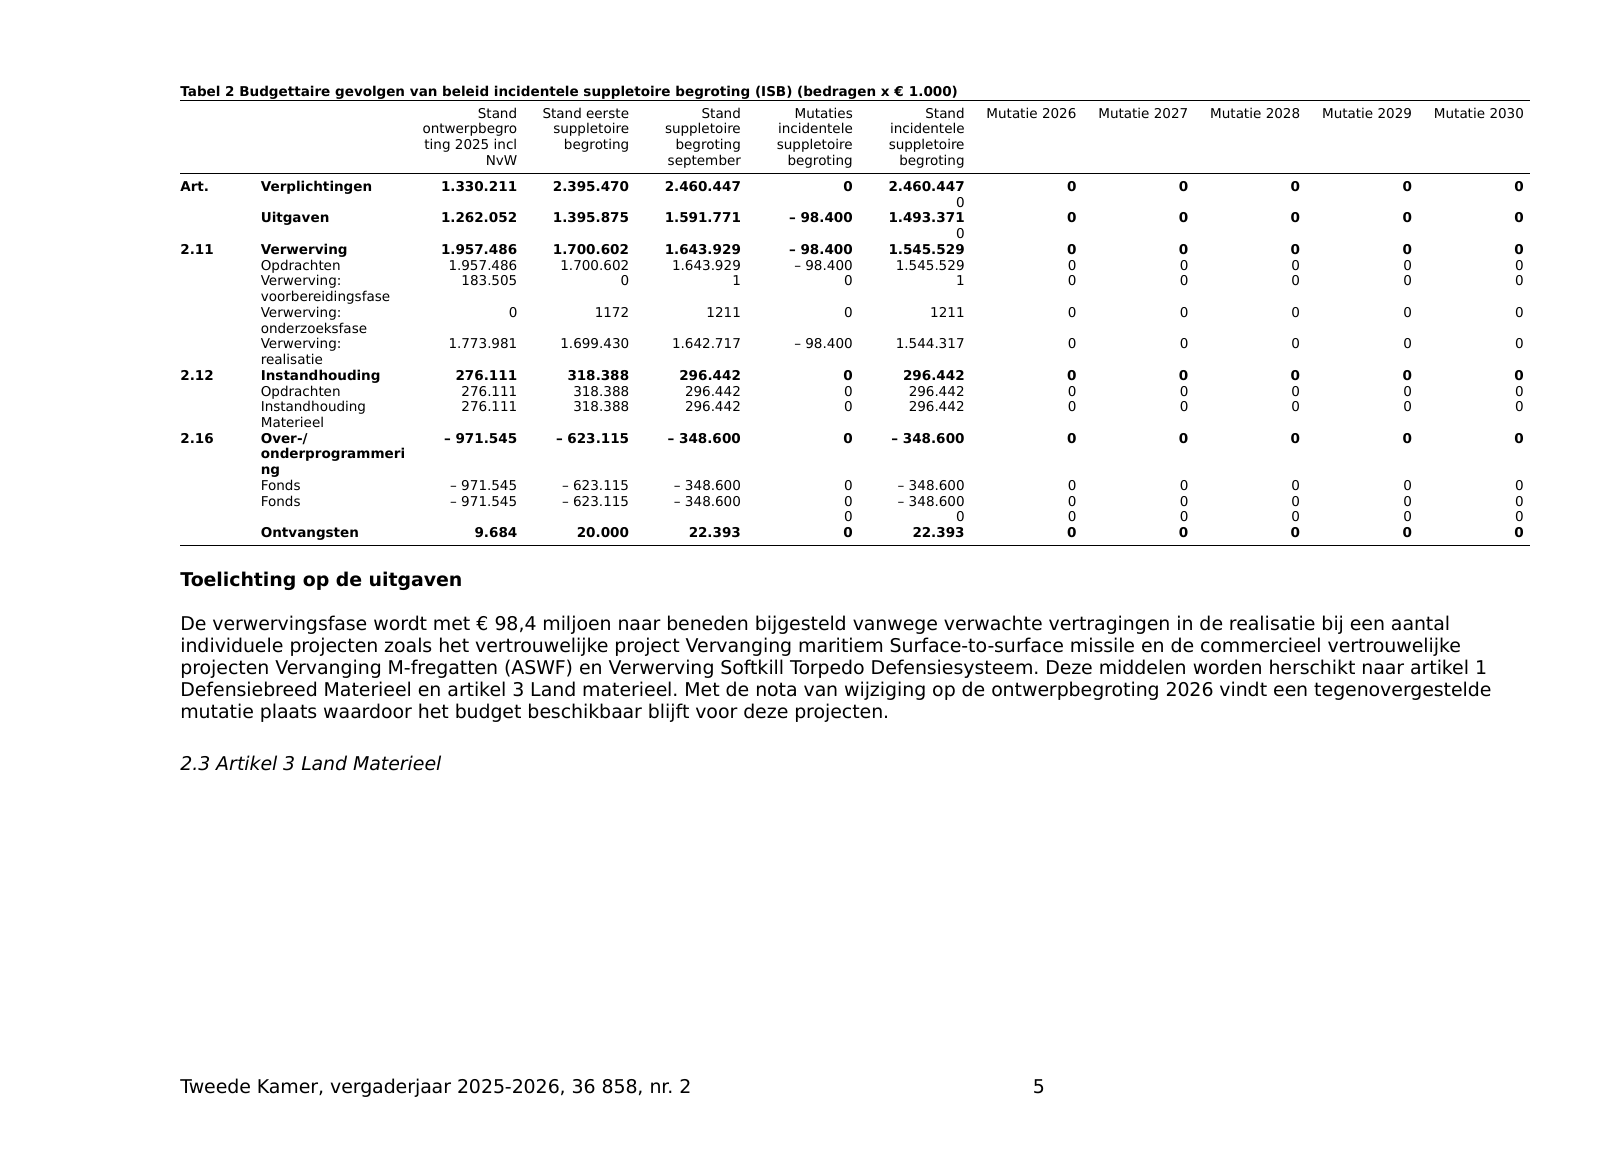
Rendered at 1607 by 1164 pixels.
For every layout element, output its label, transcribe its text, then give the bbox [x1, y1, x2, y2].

table_cell 0 [1306, 478, 1418, 493]
table_cell Mutatie 2026 [970, 101, 1082, 173]
table_cell [970, 226, 1082, 242]
table_cell 0 [970, 336, 1082, 368]
table_cell [747, 226, 858, 242]
table_cell 22.393 [635, 525, 747, 545]
table_cell – 348.600 [635, 478, 747, 493]
table_cell 2.460.447 [635, 174, 747, 194]
table_cell 0 [1082, 431, 1194, 478]
table_cell Verwerving: realisatie [255, 336, 411, 368]
table_cell – 348.600 [859, 494, 970, 509]
table_cell [1306, 226, 1418, 242]
table_cell – 971.545 [411, 431, 523, 478]
table_cell 0 [1194, 242, 1306, 257]
table_cell 1.957.486 [411, 242, 523, 257]
table_cell – 971.545 [411, 478, 523, 493]
table_cell 183.505 [411, 273, 523, 305]
table_cell [180, 399, 254, 431]
table_cell 0 [411, 305, 523, 336]
table_cell 0 [1082, 336, 1194, 368]
table_cell 1.699.430 [523, 336, 635, 368]
table_cell 0 [747, 174, 858, 194]
table_cell Verwerving: voorbereidingsfase [255, 273, 411, 305]
table_cell Ontvangsten [255, 525, 411, 545]
table_cell – 348.600 [635, 494, 747, 509]
table_cell Stand suppletoire begroting september [635, 101, 747, 173]
table_cell 0 [859, 226, 970, 242]
table_cell [180, 305, 254, 336]
table_cell 0 [1418, 242, 1529, 257]
table_cell 1.544.317 [859, 336, 970, 368]
table_cell Verwerving [255, 242, 411, 257]
table_cell – 623.115 [523, 431, 635, 478]
table_cell Verplichtingen [255, 174, 411, 194]
table_cell [635, 195, 747, 210]
table_cell 0 [1418, 525, 1529, 545]
table_cell 0 [747, 431, 858, 478]
table_cell 0 [859, 195, 970, 210]
table_cell 0 [1306, 399, 1418, 431]
table_cell 0 [1306, 336, 1418, 368]
table_cell 0 [523, 273, 635, 305]
table_cell Mutaties incidentele suppletoire begroting [747, 101, 858, 173]
table_cell – 98.400 [747, 242, 858, 257]
table_cell 0 [1418, 305, 1529, 336]
table_cell 318.388 [523, 368, 635, 383]
table_cell [180, 494, 254, 509]
table_cell [255, 101, 411, 173]
table_cell [1418, 195, 1529, 210]
table_cell [180, 336, 254, 368]
table_cell [255, 226, 411, 242]
table_cell 1.591.771 [635, 210, 747, 226]
table_cell 296.442 [635, 399, 747, 431]
table_cell 0 [859, 509, 970, 525]
table_cell [411, 195, 523, 210]
table_cell [1306, 195, 1418, 210]
table_cell 0 [1194, 336, 1306, 368]
table_header Tabel 2 Budgettaire gevolgen van beleid incidentele suppletoire begroting (ISB) (bedragen x € 1.000) [180, 84, 1529, 100]
table_cell 1.330.211 [411, 174, 523, 194]
table_cell 0 [1082, 368, 1194, 383]
table_cell 0 [1306, 273, 1418, 305]
table_cell 0 [1418, 383, 1529, 399]
table_cell Art. [180, 174, 254, 194]
table_cell 9.684 [411, 525, 523, 545]
table_cell 1.700.602 [523, 258, 635, 273]
table_cell [523, 195, 635, 210]
table_cell [180, 509, 254, 525]
table_cell 0 [1194, 210, 1306, 226]
table_cell 0 [1418, 509, 1529, 525]
table_cell 0 [1194, 431, 1306, 478]
table_cell 0 [970, 242, 1082, 257]
table_cell 0 [970, 174, 1082, 194]
table_cell Stand eerste suppletoire begroting [523, 101, 635, 173]
table_cell Uitgaven [255, 210, 411, 226]
table_cell 1.395.875 [523, 210, 635, 226]
table_cell 296.442 [635, 368, 747, 383]
table_cell 0 [1194, 174, 1306, 194]
table_cell Opdrachten [255, 383, 411, 399]
table_cell 296.442 [859, 383, 970, 399]
table_cell 0 [1418, 273, 1529, 305]
table_cell [523, 509, 635, 525]
table_cell 0 [1418, 368, 1529, 383]
table_cell [411, 509, 523, 525]
table_cell 0 [1082, 210, 1194, 226]
table_cell 0 [1082, 383, 1194, 399]
table_cell Mutatie 2028 [1194, 101, 1306, 173]
table_cell [635, 509, 747, 525]
table_cell [180, 195, 254, 210]
table_cell 0 [1082, 399, 1194, 431]
table_cell [635, 226, 747, 242]
table_cell [180, 525, 254, 545]
table_cell 0 [970, 273, 1082, 305]
table_cell 1 [859, 273, 970, 305]
table_cell Over-/ onderprogrammering [255, 431, 411, 478]
table_cell 0 [1194, 399, 1306, 431]
table_cell 1.643.929 [635, 242, 747, 257]
table_cell 1.493.371 [859, 210, 970, 226]
table_cell 276.111 [411, 399, 523, 431]
table_cell 0 [970, 258, 1082, 273]
table_cell 0 [1306, 383, 1418, 399]
table_cell 0 [970, 525, 1082, 545]
table_cell – 623.115 [523, 494, 635, 509]
table_cell [970, 195, 1082, 210]
table_cell 0 [747, 368, 858, 383]
table_cell 2.11 [180, 242, 254, 257]
table_cell 1.262.052 [411, 210, 523, 226]
table_cell 0 [1082, 242, 1194, 257]
table_cell [1194, 226, 1306, 242]
table_cell Stand ontwerpbegroting 2025 incl NvW [411, 101, 523, 173]
table_cell Mutatie 2027 [1082, 101, 1194, 173]
table_cell 0 [747, 494, 858, 509]
table_cell 1.700.602 [523, 242, 635, 257]
table_cell 0 [1082, 509, 1194, 525]
table_cell [255, 509, 411, 525]
table_cell 276.111 [411, 383, 523, 399]
table_cell 0 [1194, 258, 1306, 273]
table_cell 0 [1418, 431, 1529, 478]
table_cell 20.000 [523, 525, 635, 545]
table_cell 296.442 [859, 368, 970, 383]
table_cell 2.395.470 [523, 174, 635, 194]
table_cell [255, 195, 411, 210]
table_cell 1172 [523, 305, 635, 336]
table_cell 1.642.717 [635, 336, 747, 368]
table_cell 0 [1082, 494, 1194, 509]
table_cell [1418, 226, 1529, 242]
table_cell 1 [635, 273, 747, 305]
table_cell 0 [1082, 305, 1194, 336]
table_cell [180, 478, 254, 493]
table_cell [523, 226, 635, 242]
table_cell 0 [1194, 383, 1306, 399]
table_cell 0 [1418, 210, 1529, 226]
table_cell 2.460.447 [859, 174, 970, 194]
table_cell Stand incidentele suppletoire begroting [859, 101, 970, 173]
table_cell Verwerving: onderzoeksfase [255, 305, 411, 336]
table_cell 0 [970, 399, 1082, 431]
table_cell 0 [970, 368, 1082, 383]
table_cell 1211 [635, 305, 747, 336]
table_cell Mutatie 2029 [1306, 101, 1418, 173]
table_cell 1.643.929 [635, 258, 747, 273]
table_cell 0 [747, 383, 858, 399]
table_cell [411, 226, 523, 242]
table_cell – 623.115 [523, 478, 635, 493]
table_cell [180, 210, 254, 226]
text De verwervingsfase wordt met € 98,4 miljoen naar beneden bijgesteld vanwege verwachte vertragingen in de realisatie bij een aantal individuele projecten zoals het vertrouwelijke project Vervanging maritiem Surface-to-surface missile en de commercieel vertrouwelijke projecten Vervanging M-fregatten (ASWF) en Verwerving Softkill Torpedo Defensiesysteem. Deze middelen worden herschikt naar artikel 1 Defensiebreed Materieel en artikel 3 Land materieel. Met de nota van wijziging op de ontwerpbegroting 2026 vindt een tegenovergestelde mutatie plaats waardoor het budget beschikbaar blijft voor deze projecten. [180, 613, 1529, 723]
table_cell 0 [1082, 273, 1194, 305]
table_cell 22.393 [859, 525, 970, 545]
table_cell 2.16 [180, 431, 254, 478]
table_cell 0 [1418, 174, 1529, 194]
table_cell 0 [747, 273, 858, 305]
table_cell 1211 [859, 305, 970, 336]
table_cell [1082, 226, 1194, 242]
table_cell 0 [747, 525, 858, 545]
table_cell 0 [970, 509, 1082, 525]
table_cell 0 [1194, 305, 1306, 336]
table_cell [180, 101, 254, 173]
table_cell 0 [1194, 494, 1306, 509]
table_cell 1.773.981 [411, 336, 523, 368]
table_cell 0 [1306, 305, 1418, 336]
table_cell [180, 226, 254, 242]
table_cell 0 [970, 431, 1082, 478]
table_cell – 348.600 [859, 478, 970, 493]
table_cell [180, 258, 254, 273]
table_cell 0 [1306, 242, 1418, 257]
subtitle Toelichting op de uitgaven [180, 568, 1529, 591]
table_cell 0 [1306, 431, 1418, 478]
table_cell Opdrachten [255, 258, 411, 273]
table_cell 0 [747, 399, 858, 431]
table_cell 0 [1194, 478, 1306, 493]
table_cell – 98.400 [747, 336, 858, 368]
table_cell 0 [970, 210, 1082, 226]
subtitle 2.3 Artikel 3 Land Materieel [180, 753, 1529, 774]
table_cell 0 [1082, 478, 1194, 493]
table_cell [180, 383, 254, 399]
table_cell Fonds [255, 494, 411, 509]
table_cell 0 [1082, 174, 1194, 194]
table_cell Fonds [255, 478, 411, 493]
table_cell – 348.600 [859, 431, 970, 478]
table_cell 296.442 [859, 399, 970, 431]
table_cell 0 [1194, 368, 1306, 383]
table_cell 1.545.529 [859, 258, 970, 273]
table_cell 0 [1306, 368, 1418, 383]
table_cell – 348.600 [635, 431, 747, 478]
table_cell 318.388 [523, 383, 635, 399]
table_cell 0 [1306, 494, 1418, 509]
table_cell 0 [970, 305, 1082, 336]
table_cell – 971.545 [411, 494, 523, 509]
table_cell 0 [1082, 258, 1194, 273]
table_cell 0 [1418, 336, 1529, 368]
table_cell 0 [747, 478, 858, 493]
table_cell 0 [1418, 258, 1529, 273]
table_cell 318.388 [523, 399, 635, 431]
table_cell 0 [970, 383, 1082, 399]
table_cell Mutatie 2030 [1418, 101, 1529, 173]
table_cell 0 [1418, 478, 1529, 493]
table_cell Instandhouding Materieel [255, 399, 411, 431]
table_cell [1082, 195, 1194, 210]
table_cell 0 [747, 305, 858, 336]
table_cell 0 [1194, 509, 1306, 525]
table_cell – 98.400 [747, 258, 858, 273]
table_cell Instandhouding [255, 368, 411, 383]
table_cell 0 [1194, 525, 1306, 545]
table_cell 0 [1306, 258, 1418, 273]
table_cell 1.545.529 [859, 242, 970, 257]
table_cell 0 [1306, 525, 1418, 545]
table_cell 0 [970, 478, 1082, 493]
table_cell 296.442 [635, 383, 747, 399]
table_cell 0 [1306, 174, 1418, 194]
table_cell 1.957.486 [411, 258, 523, 273]
table_cell 0 [747, 509, 858, 525]
table_cell 0 [1306, 509, 1418, 525]
table_cell 276.111 [411, 368, 523, 383]
table_cell 0 [1306, 210, 1418, 226]
table_cell [747, 195, 858, 210]
table_cell [180, 273, 254, 305]
table_cell – 98.400 [747, 210, 858, 226]
table_cell 0 [1082, 525, 1194, 545]
table_cell 2.12 [180, 368, 254, 383]
table_cell [1194, 195, 1306, 210]
table_cell 0 [1194, 273, 1306, 305]
table_cell 0 [1418, 494, 1529, 509]
table_cell 0 [970, 494, 1082, 509]
table_cell 0 [1418, 399, 1529, 431]
